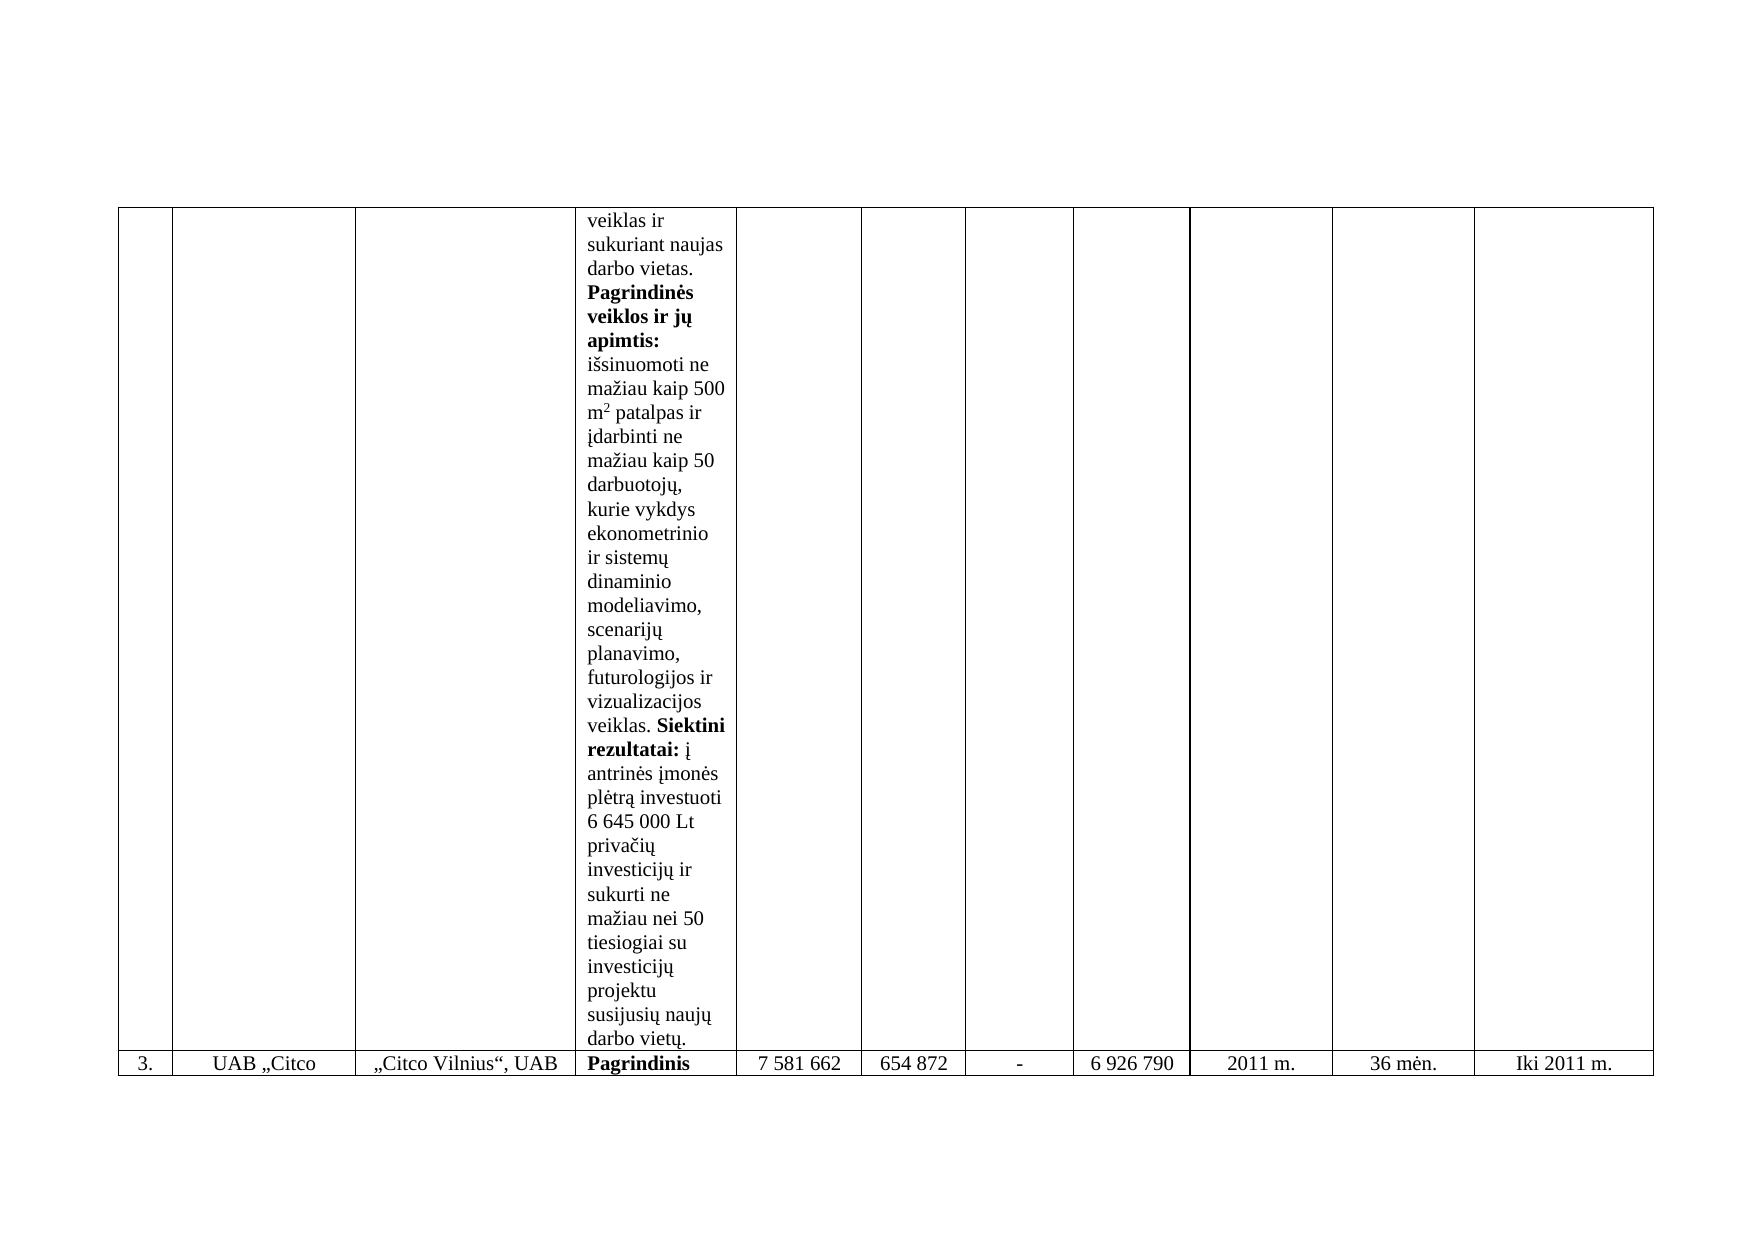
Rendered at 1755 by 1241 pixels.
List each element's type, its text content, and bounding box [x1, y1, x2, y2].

table_cell veiklas ir sukuriant naujas darbo vietas. Pagrindinės veiklos ir jų apimtis: išsinuomoti ne mažiau kaip 500 m2 patalpas ir įdarbinti ne mažiau kaip 50 darbuotojų, kurie vykdys ekonometrinio ir sistemų dinaminio modeliavimo, scenarijų planavimo, futurologijos ir vizualizacijos veiklas. Siektini rezultatai: į antrinės įmonės plėtrą investuoti 6 645 000 Lt privačių investicijų ir sukurti ne mažiau nei 50 tiesiogiai su investicijų projektu susijusių naujų darbo vietų. [576, 208, 736, 1050]
table_cell 2011 m. [1191, 1051, 1332, 1075]
table_cell [737, 208, 861, 1050]
table_cell Pagrindinis [576, 1051, 736, 1075]
table_cell [1475, 208, 1653, 1050]
table_cell UAB „Citco [173, 1051, 355, 1075]
table_cell [356, 208, 575, 1050]
table_cell [1191, 208, 1332, 1050]
table_cell 654 872 [862, 1051, 965, 1075]
table_cell Iki 2011 m. [1475, 1051, 1653, 1075]
table_cell 6 926 790 [1074, 1051, 1189, 1075]
table_cell - [966, 1051, 1073, 1075]
table_cell [119, 208, 172, 1050]
table_cell 3. [119, 1051, 172, 1075]
table_cell [173, 208, 355, 1050]
table_cell [862, 208, 965, 1050]
table_cell [1074, 208, 1189, 1050]
table_cell „Citco Vilnius“, UAB [356, 1051, 575, 1075]
table_cell [1333, 208, 1474, 1050]
table_cell - [966, 208, 1073, 1050]
table_cell 7 581 662 [737, 1051, 861, 1075]
table_cell 36 mėn. [1333, 1051, 1474, 1075]
